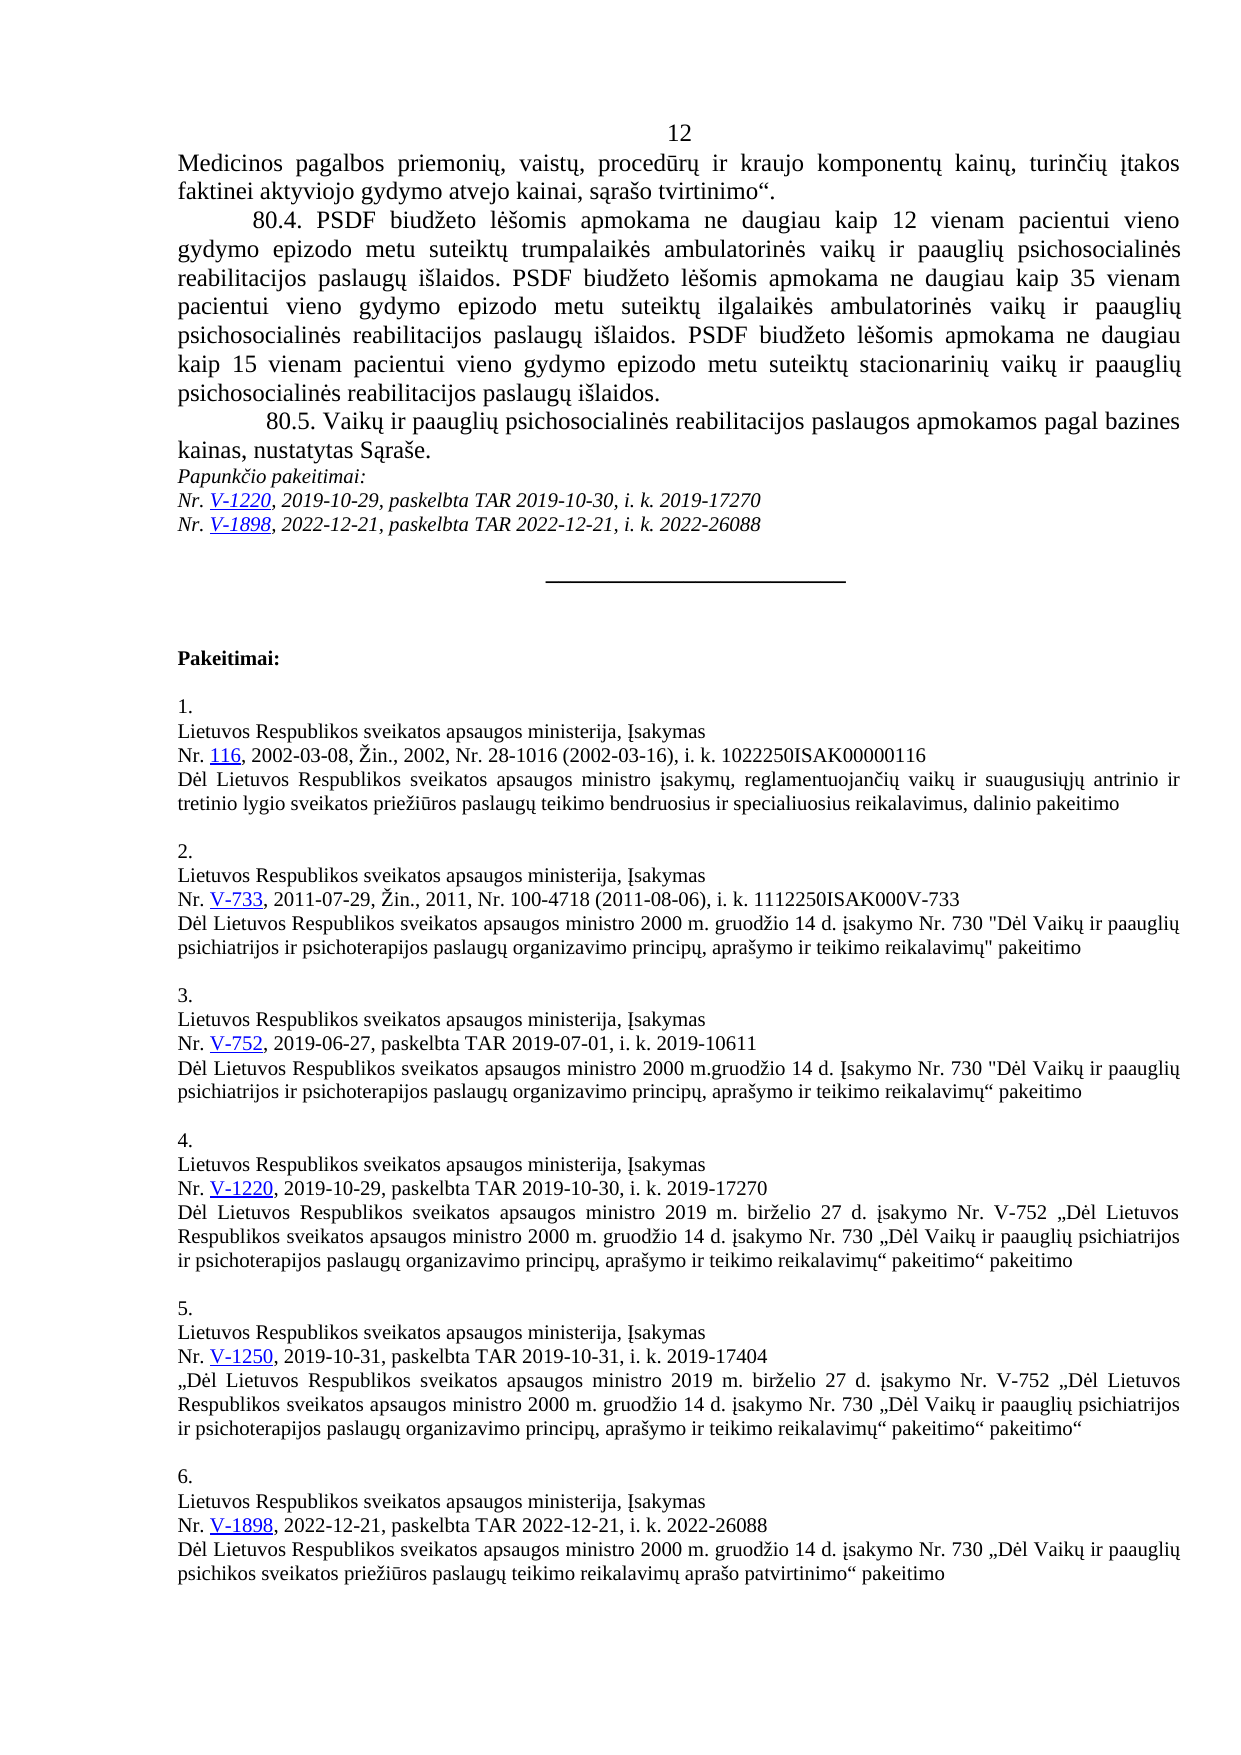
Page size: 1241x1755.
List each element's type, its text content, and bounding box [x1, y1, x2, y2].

text 4. [177, 1128, 1181, 1152]
text 3. [177, 983, 1181, 1007]
text Nr. V-733, 2011-07-29, Žin., 2011, Nr. 100-4718 (2011-08-06), i. k. 1112250ISAK000V-733 [177, 887, 1181, 911]
text Dėl Lietuvos Respublikos sveikatos apsaugos ministro 2000 m. gruodžio 14 d. įsakymo Nr. 730 "Dėl Vaikų ir paauglių psichiatrijos ir psichoterapijos paslaugų organizavimo principų, aprašymo ir teikimo reikalavimų" pakeitimo [177, 911, 1181, 959]
text „Dėl Lietuvos Respublikos sveikatos apsaugos ministro 2019 m. birželio 27 d. įsakymo Nr. V-752 „Dėl Lietuvos Respublikos sveikatos apsaugos ministro 2000 m. gruodžio 14 d. įsakymo Nr. 730 „Dėl Vaikų ir paauglių psichiatrijos ir psichoterapijos paslaugų organizavimo principų, aprašymo ir teikimo reikalavimų“ pakeitimo“ pakeitimo“ [177, 1368, 1181, 1440]
text Lietuvos Respublikos sveikatos apsaugos ministerija, Įsakymas [177, 1152, 1181, 1176]
text Lietuvos Respublikos sveikatos apsaugos ministerija, Įsakymas [177, 1007, 1181, 1031]
text Lietuvos Respublikos sveikatos apsaugos ministerija, Įsakymas [177, 1488, 1181, 1513]
text 80.5. Vaikų ir paauglių psichosocialinės reabilitacijos paslaugos apmokamos pagal bazines kainas, nustatytas Sąraše. [177, 406, 1181, 464]
text Nr. V-1898, 2022-12-21, paskelbta TAR 2022-12-21, i. k. 2022-26088 [177, 1513, 1181, 1537]
text 5. [177, 1296, 1181, 1320]
text Lietuvos Respublikos sveikatos apsaugos ministerija, Įsakymas [177, 718, 1181, 743]
text Medicinos pagalbos priemonių, vaistų, procedūrų ir kraujo komponentų kainų, turinčių įtakos faktinei aktyviojo gydymo atvejo kainai, sąrašo tvirtinimo“. [177, 148, 1181, 205]
text Dėl Lietuvos Respublikos sveikatos apsaugos ministro 2000 m. gruodžio 14 d. įsakymo Nr. 730 „Dėl Vaikų ir paauglių psichikos sveikatos priežiūros paslaugų teikimo reikalavimų aprašo patvirtinimo“ pakeitimo [177, 1537, 1181, 1585]
text Dėl Lietuvos Respublikos sveikatos apsaugos ministro 2000 m.gruodžio 14 d. Įsakymo Nr. 730 "Dėl Vaikų ir paauglių psichiatrijos ir psichoterapijos paslaugų organizavimo principų, aprašymo ir teikimo reikalavimų“ pakeitimo [177, 1055, 1181, 1103]
text Nr. 116, 2002-03-08, Žin., 2002, Nr. 28-1016 (2002-03-16), i. k. 1022250ISAK00000116 [177, 743, 1181, 767]
text 1. [177, 694, 1181, 718]
text Pakeitimai: [177, 646, 1181, 670]
text 2. [177, 839, 1181, 863]
text Lietuvos Respublikos sveikatos apsaugos ministerija, Įsakymas [177, 863, 1181, 887]
text Papunkčio pakeitimai: [177, 464, 1181, 488]
text Dėl Lietuvos Respublikos sveikatos apsaugos ministro 2019 m. birželio 27 d. įsakymo Nr. V-752 „Dėl Lietuvos Respublikos sveikatos apsaugos ministro 2000 m. gruodžio 14 d. įsakymo Nr. 730 „Dėl Vaikų ir paauglių psichiatrijos ir psichoterapijos paslaugų organizavimo principų, aprašymo ir teikimo reikalavimų“ pakeitimo“ pakeitimo [177, 1200, 1181, 1272]
text 6. [177, 1464, 1181, 1488]
text Lietuvos Respublikos sveikatos apsaugos ministerija, Įsakymas [177, 1320, 1181, 1344]
text Dėl Lietuvos Respublikos sveikatos apsaugos ministro įsakymų, reglamentuojančių vaikų ir suaugusiųjų antrinio ir tretinio lygio sveikatos priežiūros paslaugų teikimo bendruosius ir specialiuosius reikalavimus, dalinio pakeitimo [177, 767, 1181, 815]
text 80.4. PSDF biudžeto lėšomis apmokama ne daugiau kaip 12 vienam pacientui vieno gydymo epizodo metu suteiktų trumpalaikės ambulatorinės vaikų ir paauglių psichosocialinės reabilitacijos paslaugų išlaidos. PSDF biudžeto lėšomis apmokama ne daugiau kaip 35 vienam pacientui vieno gydymo epizodo metu suteiktų ilgalaikės ambulatorinės vaikų ir paauglių psichosocialinės reabilitacijos paslaugų išlaidos. PSDF biudžeto lėšomis apmokama ne daugiau kaip 15 vienam pacientui vieno gydymo epizodo metu suteiktų stacionarinių vaikų ir paauglių psichosocialinės reabilitacijos paslaugų išlaidos. [177, 205, 1181, 406]
text Nr. V-1898, 2022-12-21, paskelbta TAR 2022-12-21, i. k. 2022-26088 [177, 512, 1181, 536]
text Nr. V-752, 2019-06-27, paskelbta TAR 2019-07-01, i. k. 2019-10611 [177, 1031, 1181, 1055]
text Nr. V-1220, 2019-10-29, paskelbta TAR 2019-10-30, i. k. 2019-17270 [177, 488, 1181, 512]
text Nr. V-1220, 2019-10-29, paskelbta TAR 2019-10-30, i. k. 2019-17270 [177, 1176, 1181, 1200]
text Nr. V-1250, 2019-10-31, paskelbta TAR 2019-10-31, i. k. 2019-17404 [177, 1344, 1181, 1368]
text –––––––––––––––––––––––– [177, 565, 1181, 593]
